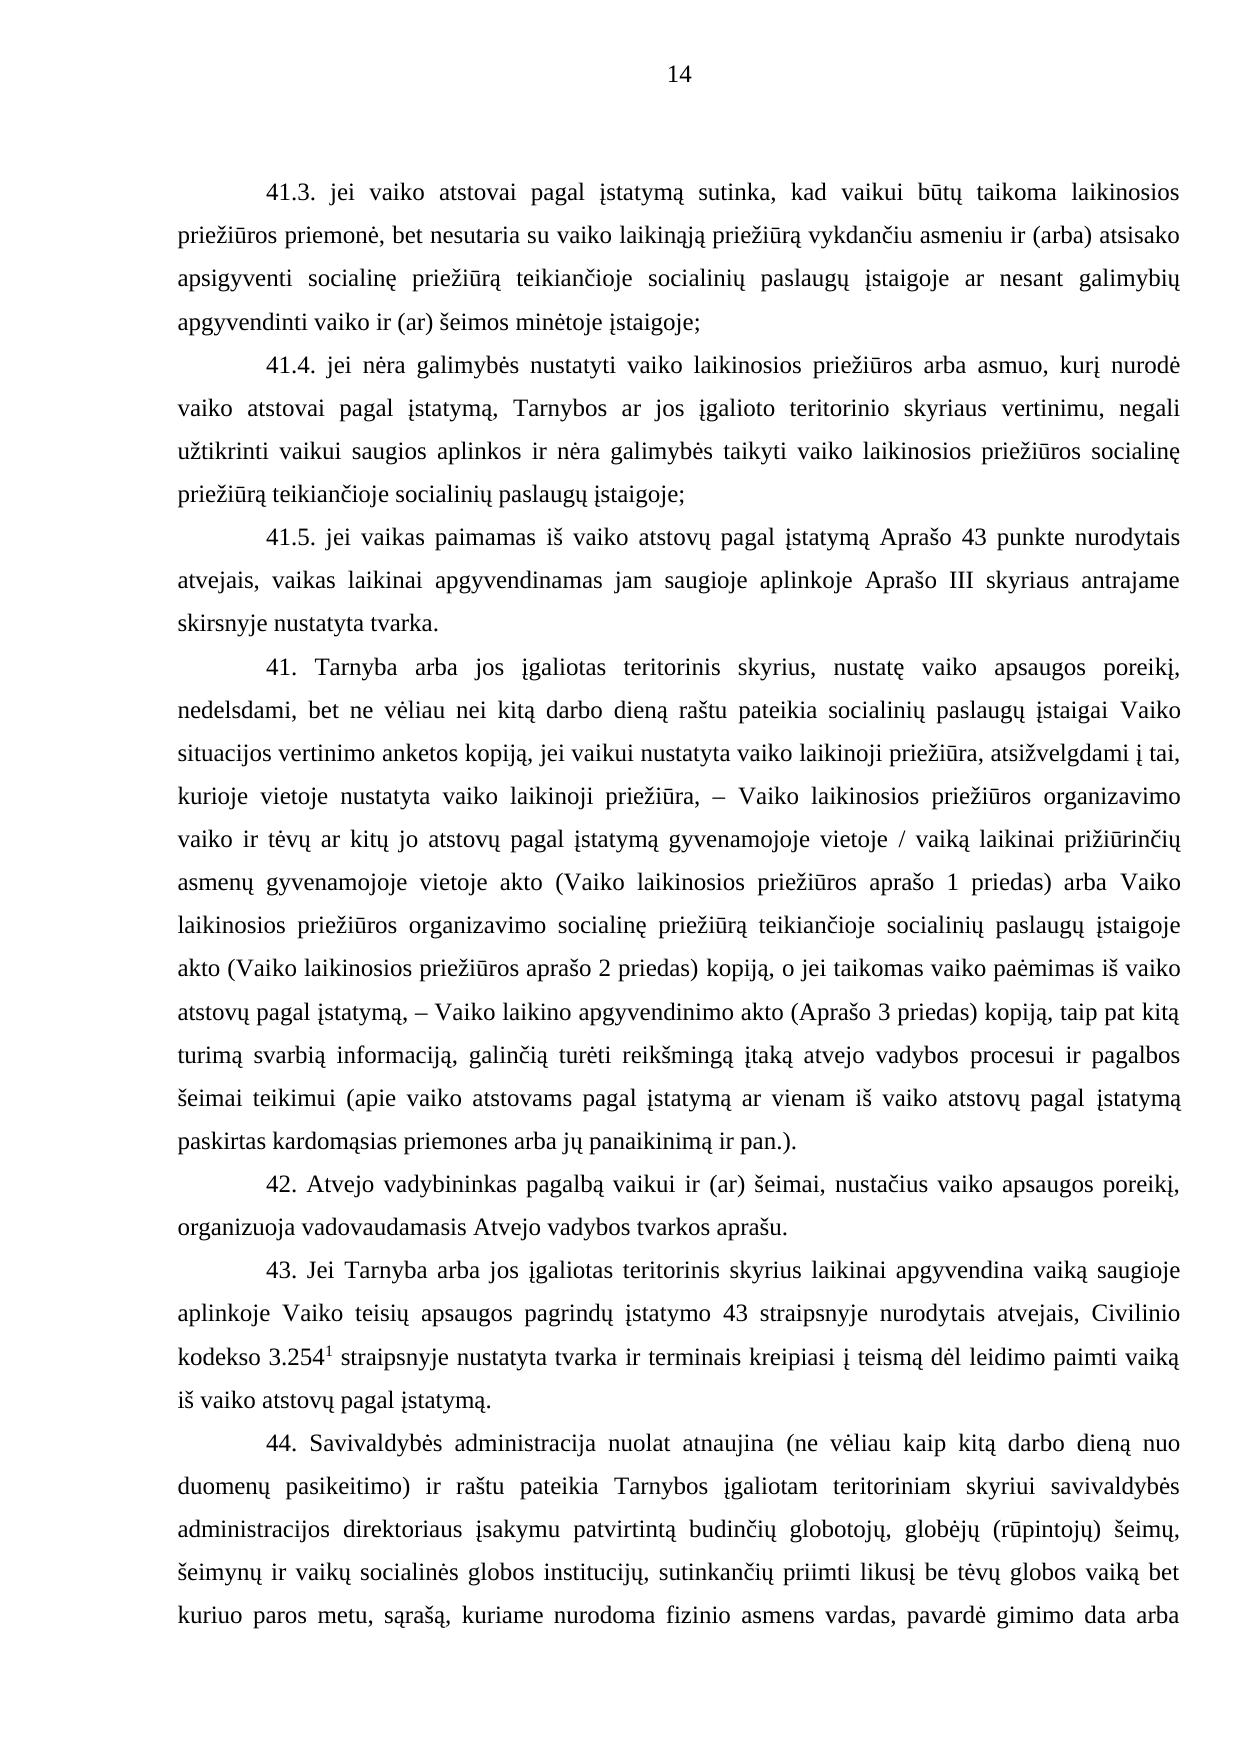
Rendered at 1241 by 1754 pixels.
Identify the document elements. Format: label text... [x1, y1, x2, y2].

text 41.5. jei vaikas paimamas iš vaiko atstovų pagal įstatymą Aprašo 43 punkte nurodytais atvejais, vaikas laikinai apgyvendinamas jam saugioje aplinkoje Aprašo III skyriaus antrajame skirsnyje nustatyta tvarka. [177, 522, 1181, 637]
text 42. Atvejo vadybininkas pagalbą vaikui ir (ar) šeimai, nustačius vaiko apsaugos poreikį, organizuoja vadovaudamasis Atvejo vadybos tvarkos aprašu. [177, 1169, 1181, 1241]
text 41.4. jei nėra galimybės nustatyti vaiko laikinosios priežiūros arba asmuo, kurį nurodė vaiko atstovai pagal įstatymą, Tarnybos ar jos įgalioto teritorinio skyriaus vertinimu, negali užtikrinti vaikui saugios aplinkos ir nėra galimybės taikyti vaiko laikinosios priežiūros socialinę priežiūrą teikiančioje socialinių paslaugų įstaigoje; [177, 350, 1181, 508]
text 44. Savivaldybės administracija nuolat atnaujina (ne vėliau kaip kitą darbo dieną nuo duomenų pasikeitimo) ir raštu pateikia Tarnybos įgaliotam teritoriniam skyriui savivaldybės administracijos direktoriaus įsakymu patvirtintą budinčių globotojų, globėjų (rūpintojų) šeimų, šeimynų ir vaikų socialinės globos institucijų, sutinkančių priimti likusį be tėvų globos vaiką bet kuriuo paros metu, sąrašą, kuriame nurodoma fizinio asmens vardas, pavardė gimimo data arba [177, 1428, 1181, 1629]
text 41. Tarnyba arba jos įgaliotas teritorinis skyrius, nustatę vaiko apsaugos poreikį, nedelsdami, bet ne vėliau nei kitą darbo dieną raštu pateikia socialinių paslaugų įstaigai Vaiko situacijos vertinimo anketos kopiją, jei vaikui nustatyta vaiko laikinoji priežiūra, atsižvelgdami į tai, kurioje vietoje nustatyta vaiko laikinoji priežiūra, – Vaiko laikinosios priežiūros organizavimo vaiko ir tėvų ar kitų jo atstovų pagal įstatymą gyvenamojoje vietoje / vaiką laikinai prižiūrinčių asmenų gyvenamojoje vietoje akto (Vaiko laikinosios priežiūros aprašo 1 priedas) arba Vaiko laikinosios priežiūros organizavimo socialinę priežiūrą teikiančioje socialinių paslaugų įstaigoje akto (Vaiko laikinosios priežiūros aprašo 2 priedas) kopiją, o jei taikomas vaiko paėmimas iš vaiko atstovų pagal įstatymą, – Vaiko laikino apgyvendinimo akto (Aprašo 3 priedas) kopiją, taip pat kitą turimą svarbią informaciją, galinčią turėti reikšmingą įtaką atvejo vadybos procesui ir pagalbos šeimai teikimui (apie vaiko atstovams pagal įstatymą ar vienam iš vaiko atstovų pagal įstatymą paskirtas kardomąsias priemones arba jų panaikinimą ir pan.). [177, 652, 1181, 1155]
text 41.3. jei vaiko atstovai pagal įstatymą sutinka, kad vaikui būtų taikoma laikinosios priežiūros priemonė, bet nesutaria su vaiko laikinąją priežiūrą vykdančiu asmeniu ir (arba) atsisako apsigyventi socialinę priežiūrą teikiančioje socialinių paslaugų įstaigoje ar nesant galimybių apgyvendinti vaiko ir (ar) šeimos minėtoje įstaigoje; [177, 177, 1181, 335]
text 43. Jei Tarnyba arba jos įgaliotas teritorinis skyrius laikinai apgyvendina vaiką saugioje aplinkoje Vaiko teisių apsaugos pagrindų įstatymo 43 straipsnyje nurodytais atvejais, Civilinio kodekso 3.2541 straipsnyje nustatyta tvarka ir terminais kreipiasi į teismą dėl leidimo paimti vaiką iš vaiko atstovų pagal įstatymą. [177, 1255, 1181, 1413]
